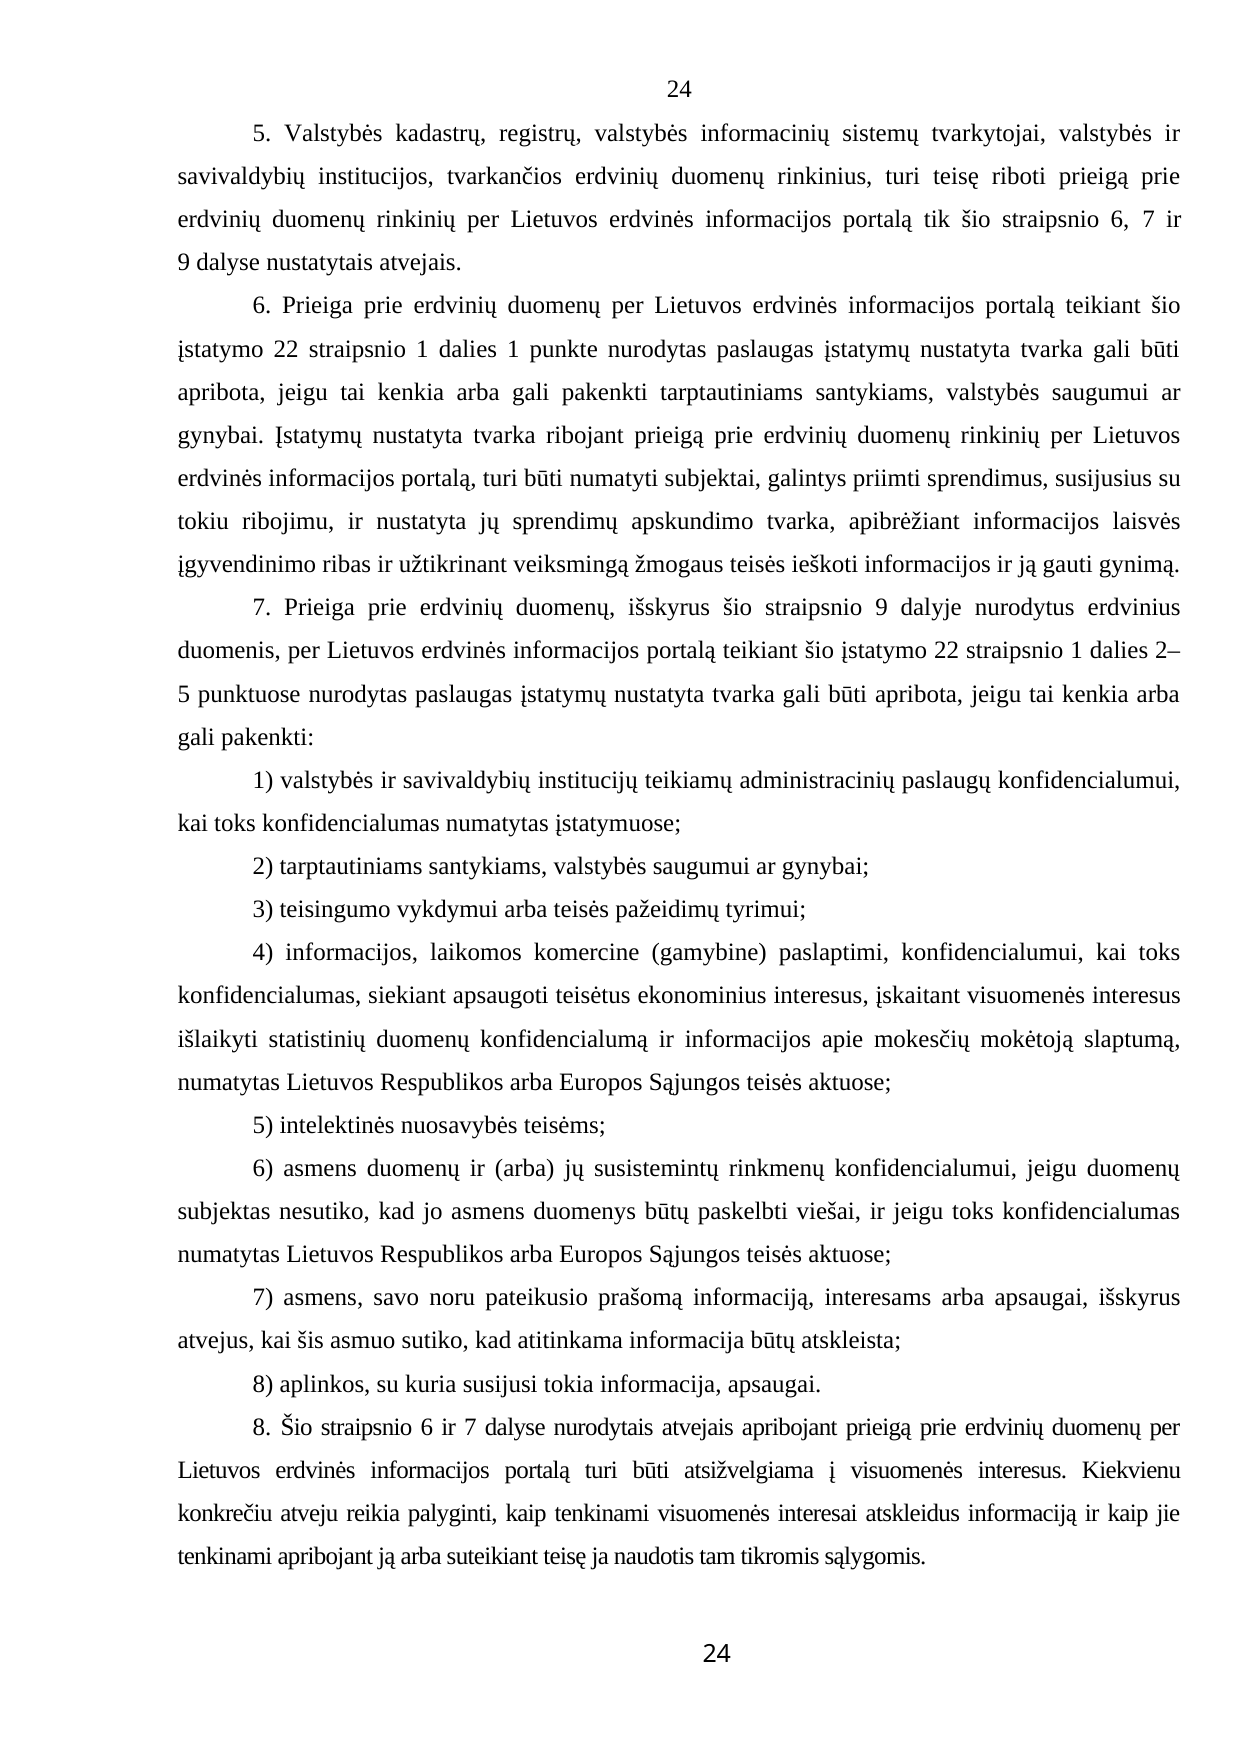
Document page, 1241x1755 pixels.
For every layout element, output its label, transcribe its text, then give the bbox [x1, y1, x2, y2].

text 2) tarptautiniams santykiams, valstybės saugumui ar gynybai; [177, 851, 1181, 880]
text 8. Šio straipsnio 6 ir 7 dalyse nurodytais atvejais apribojant prieigą prie erdvinių duomenų per Lietuvos erdvinės informacijos portalą turi būti atsižvelgiama į visuomenės interesus. Kiekvienu konkrečiu atveju reikia palyginti, kaip tenkinami visuomenės interesai atskleidus informaciją ir kaip jie tenkinami apribojant ją arba suteikiant teisę ja naudotis tam tikromis sąlygomis. [177, 1412, 1181, 1570]
text 1) valstybės ir savivaldybių institucijų teikiamų administracinių paslaugų konfidencialumui, kai toks konfidencialumas numatytas įstatymuose; [177, 765, 1181, 837]
text 6) asmens duomenų ir (arba) jų susistemintų rinkmenų konfidencialumui, jeigu duomenų subjektas nesutiko, kad jo asmens duomenys būtų paskelbti viešai, ir jeigu toks konfidencialumas numatytas Lietuvos Respublikos arba Europos Sąjungos teisės aktuose; [177, 1153, 1181, 1268]
text 5. Valstybės kadastrų, registrų, valstybės informacinių sistemų tvarkytojai, valstybės ir savivaldybių institucijos, tvarkančios erdvinių duomenų rinkinius, turi teisę riboti prieigą prie erdvinių duomenų rinkinių per Lietuvos erdvinės informacijos portalą tik šio straipsnio 6, 7 ir 9 dalyse nustatytais atvejais. [177, 118, 1181, 276]
text 3) teisingumo vykdymui arba teisės pažeidimų tyrimui; [177, 894, 1181, 923]
text 7) asmens, savo noru pateikusio prašomą informaciją, interesams arba apsaugai, išskyrus atvejus, kai šis asmuo sutiko, kad atitinkama informacija būtų atskleista; [177, 1282, 1181, 1354]
text 4) informacijos, laikomos komercine (gamybine) paslaptimi, konfidencialumui, kai toks konfidencialumas, siekiant apsaugoti teisėtus ekonominius interesus, įskaitant visuomenės interesus išlaikyti statistinių duomenų konfidencialumą ir informacijos apie mokesčių mokėtoją slaptumą, numatytas Lietuvos Respublikos arba Europos Sąjungos teisės aktuose; [177, 937, 1181, 1096]
text 5) intelektinės nuosavybės teisėms; [177, 1110, 1181, 1139]
text 7. Prieiga prie erdvinių duomenų, išskyrus šio straipsnio 9 dalyje nurodytus erdvinius duomenis, per Lietuvos erdvinės informacijos portalą teikiant šio įstatymo 22 straipsnio 1 dalies 2–5 punktuose nurodytas paslaugas įstatymų nustatyta tvarka gali būti apribota, jeigu tai kenkia arba gali pakenkti: [177, 592, 1181, 751]
text 8) aplinkos, su kuria susijusi tokia informacija, apsaugai. [177, 1369, 1181, 1397]
text 6. Prieiga prie erdvinių duomenų per Lietuvos erdvinės informacijos portalą teikiant šio įstatymo 22 straipsnio 1 dalies 1 punkte nurodytas paslaugas įstatymų nustatyta tvarka gali būti apribota, jeigu tai kenkia arba gali pakenkti tarptautiniams santykiams, valstybės saugumui ar gynybai. Įstatymų nustatyta tvarka ribojant prieigą prie erdvinių duomenų rinkinių per Lietuvos erdvinės informacijos portalą, turi būti numatyti subjektai, galintys priimti sprendimus, susijusius su tokiu ribojimu, ir nustatyta jų sprendimų apskundimo tvarka, apibrėžiant informacijos laisvės įgyvendinimo ribas ir užtikrinant veiksmingą žmogaus teisės ieškoti informacijos ir ją gauti gynimą. [177, 291, 1181, 578]
